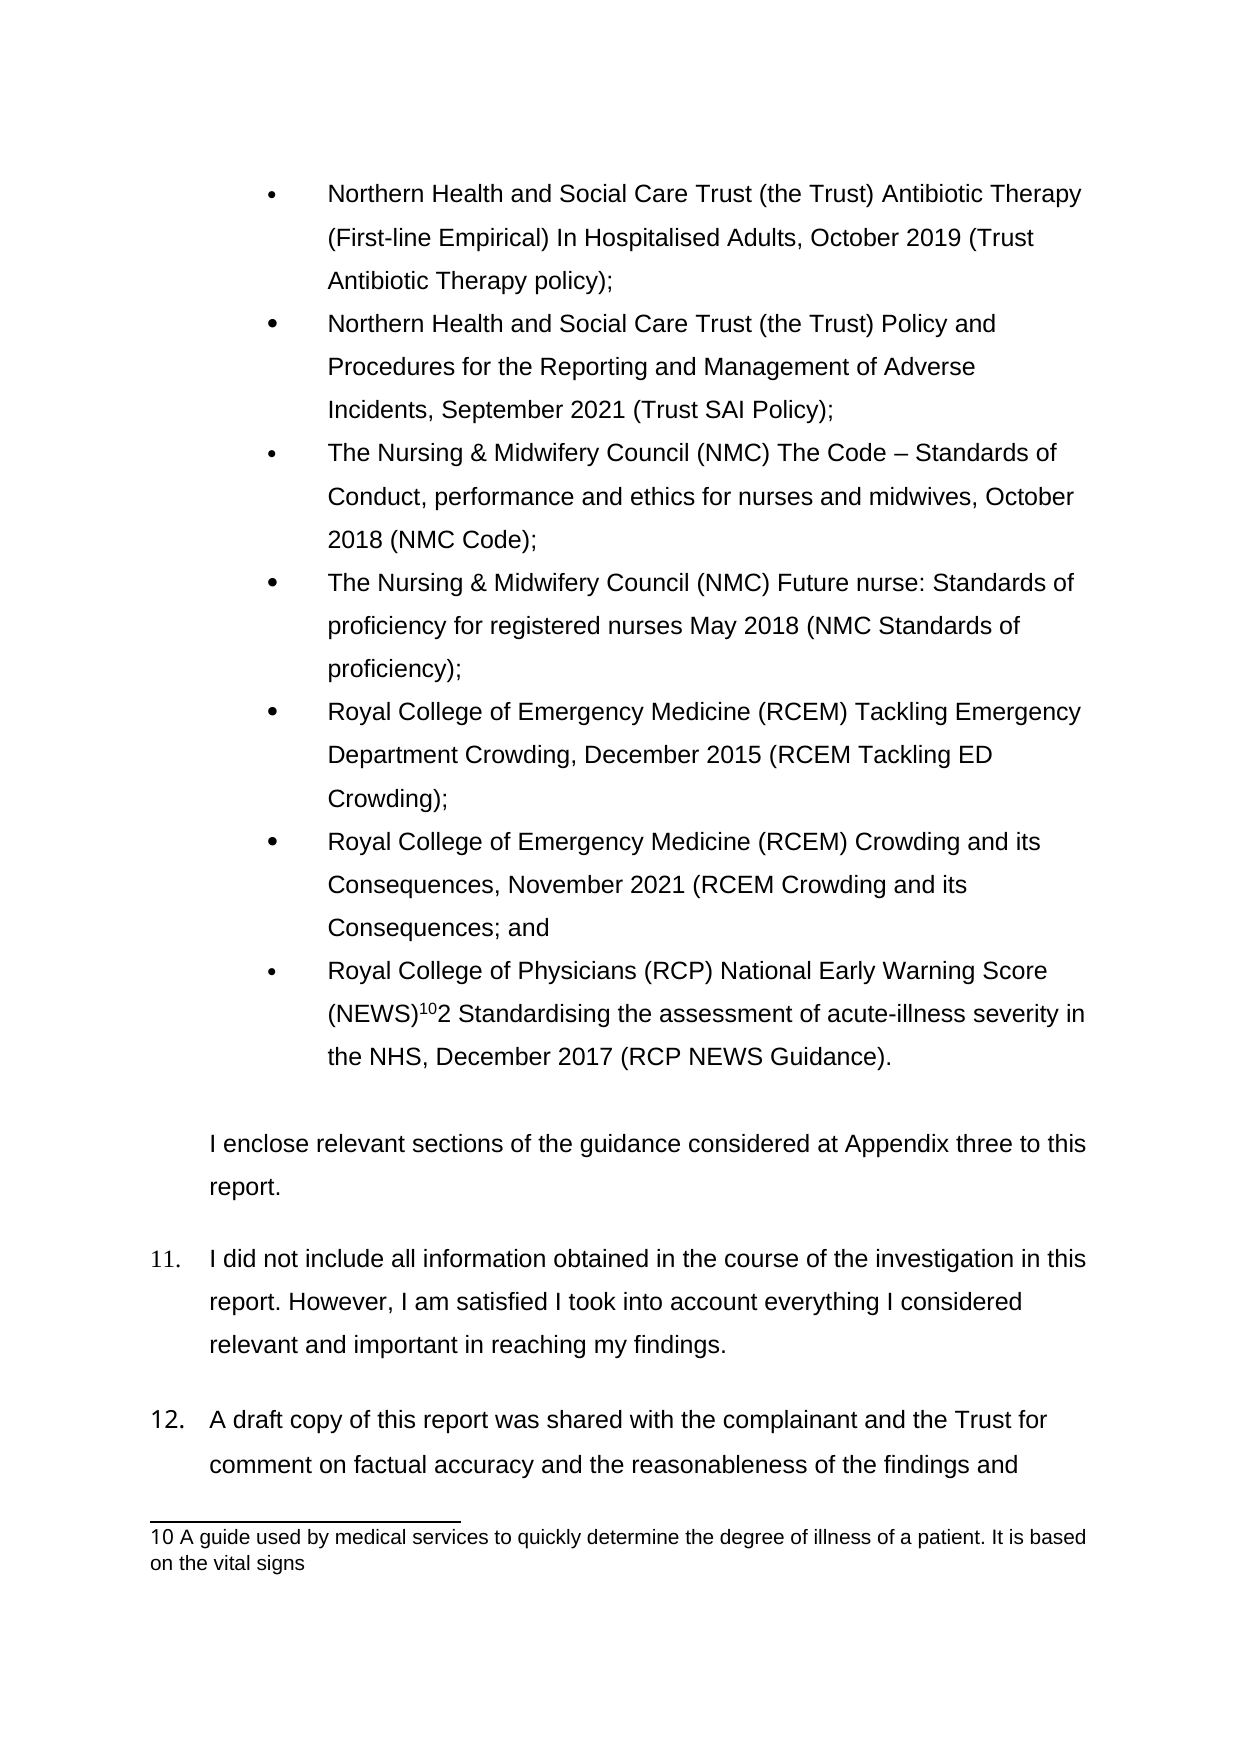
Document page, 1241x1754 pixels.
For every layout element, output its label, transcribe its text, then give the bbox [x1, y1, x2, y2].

list Royal College of Physicians (RCP) National Early Warning Score (NEWS)2 Standardising the assessment of acute-illness severity in the NHS, December 2017 (RCP NEWS Guidance). [268, 956, 1090, 1071]
text I enclose relevant sections of the guidance considered at Appendix three to this report. [209, 1129, 1090, 1201]
list I did not include all information obtained in the course of the investigation in this report. However, I am satisfied I took into account everything I considered relevant and important in reaching my findings. [150, 1244, 1090, 1359]
list A draft copy of this report was shared with the complainant and the Trust for comment on factual accuracy and the reasonableness of the findings and [150, 1402, 1090, 1479]
list Northern Health and Social Care Trust (the Trust) Policy and Procedures for the Reporting and Management of Adverse Incidents, September 2021 (Trust SAI Policy); [268, 309, 1090, 424]
list Northern Health and Social Care Trust (the Trust) Antibiotic Therapy (First-line Empirical) In Hospitalised Adults, October 2019 (Trust Antibiotic Therapy policy); [268, 179, 1090, 294]
list The Nursing & Midwifery Council (NMC) The Code – Standards of Conduct, performance and ethics for nurses and midwives, October 2018 (NMC Code); [268, 438, 1090, 553]
list Royal College of Emergency Medicine (RCEM) Tackling Emergency Department Crowding, December 2015 (RCEM Tackling ED Crowding); [268, 697, 1090, 812]
list A guide used by medical services to quickly determine the degree of illness of a patient. It is based on the vital signs [150, 1522, 1090, 1574]
list The Nursing & Midwifery Council (NMC) Future nurse: Standards of proficiency for registered nurses May 2018 (NMC Standards of proficiency); [268, 568, 1090, 683]
list Royal College of Emergency Medicine (RCEM) Crowding and its Consequences, November 2021 (RCEM Crowding and its Consequences; and [268, 827, 1090, 942]
